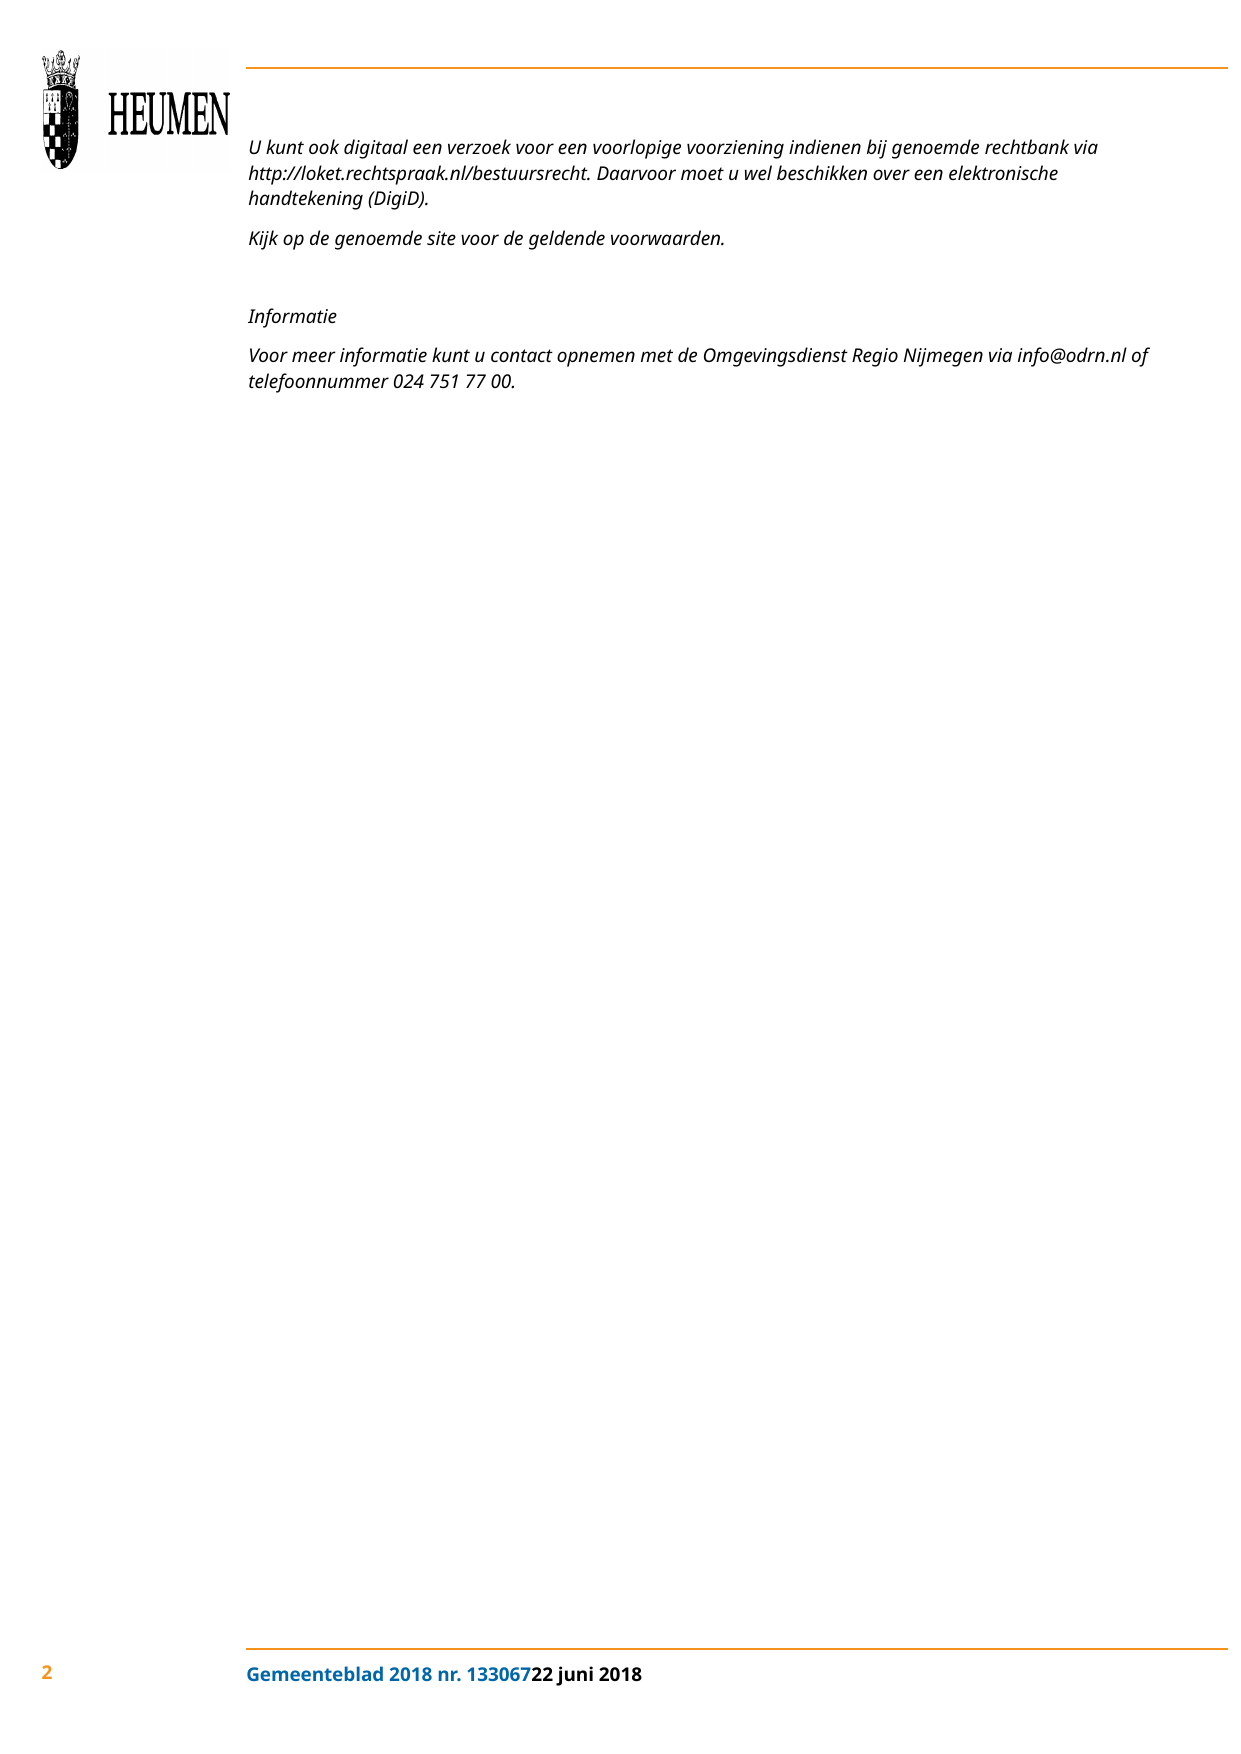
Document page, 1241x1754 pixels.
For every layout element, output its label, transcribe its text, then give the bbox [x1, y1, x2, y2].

text U kunt ook digitaal een verzoek voor een voorlopige voorziening indienen bij genoemde rechtbank via http://loket.rechtspraak.nl/bestuursrecht. Daarvoor moet u wel beschikken over een elektronische handtekening (DigiD). [248, 134, 1152, 211]
text Kijk op de genoemde site voor de geldende voorwaarden. [248, 225, 1152, 251]
picture [41, 47, 231, 172]
text Voor meer informatie kunt u contact opnemen met de Omgevingsdienst Regio Nijmegen via info@odrn.nl of telefoonnummer 024 751 77 00. [248, 343, 1152, 394]
text Informatie [248, 303, 1152, 329]
